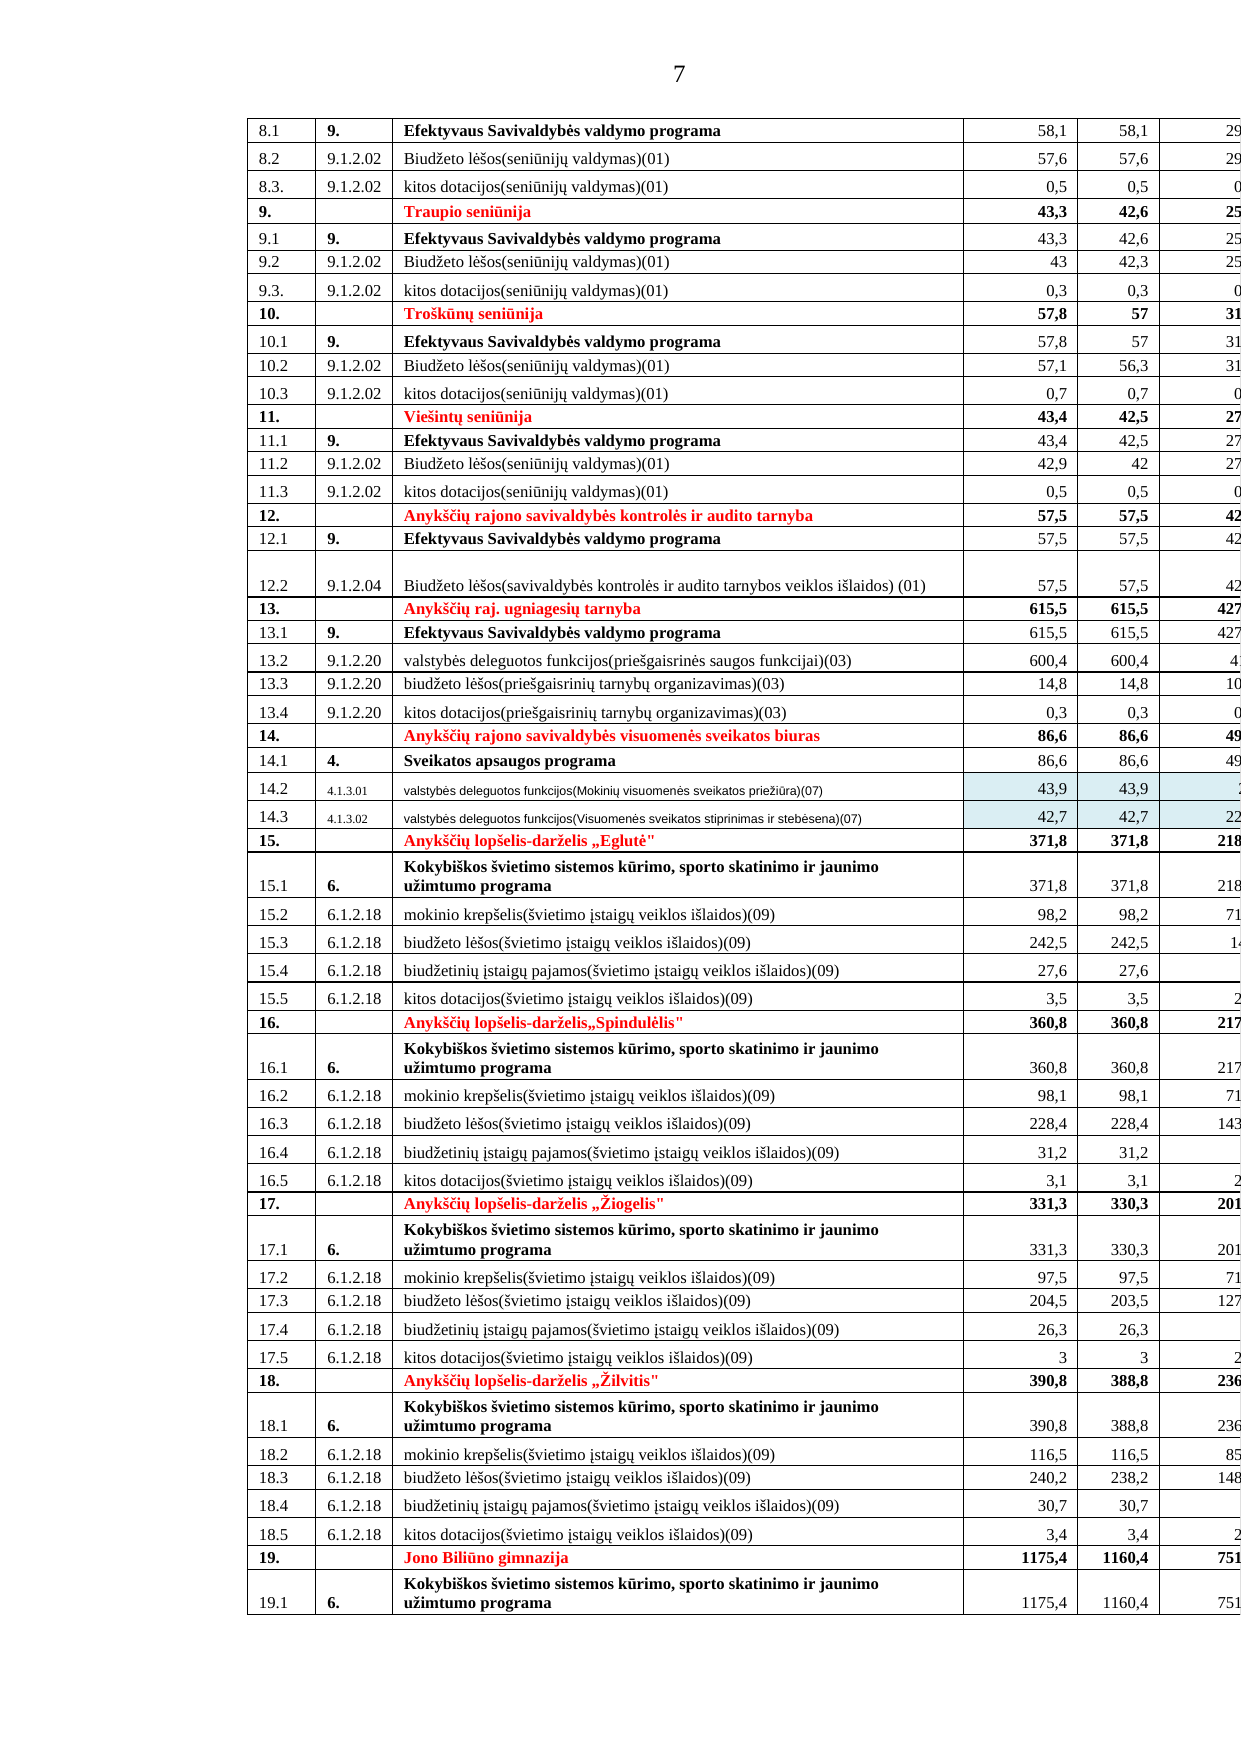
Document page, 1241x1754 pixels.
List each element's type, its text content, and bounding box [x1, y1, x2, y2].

table_cell Efektyvaus Savivaldybės valdymo programa [393, 527, 963, 549]
table_cell 98,2 [1078, 898, 1159, 925]
table_cell 242,5 [1078, 926, 1159, 953]
table_cell 26,3 [1078, 1313, 1159, 1340]
table_cell 0,5 [1078, 171, 1159, 198]
table_cell 228,4 [1078, 1108, 1159, 1135]
table_cell 388,8 [1078, 1393, 1159, 1437]
table_cell 0,3 [964, 274, 1077, 301]
table_cell 14,8 [964, 673, 1077, 695]
table_cell 201,4 [1160, 1193, 1240, 1215]
table_cell Troškūnų seniūnija [393, 302, 963, 325]
table_cell 12.2 [248, 551, 315, 596]
table_cell 6. [316, 1570, 392, 1614]
table_cell 57,1 [964, 354, 1077, 376]
table_cell 390,8 [964, 1393, 1077, 1437]
table_cell 3,4 [964, 1518, 1077, 1545]
table_cell Anykščių rajono savivaldybės kontrolės ir audito tarnyba [393, 504, 963, 526]
table_cell 6.1.2.18 [316, 1136, 392, 1163]
table_cell 143,6 [1160, 1108, 1240, 1135]
table_cell 3,5 [1078, 983, 1159, 1010]
table_cell 201,4 [1160, 1216, 1240, 1260]
table_cell valstybės deleguotos funkcijos(Visuomenės sveikatos stiprinimas ir stebėsena)(07) [393, 801, 963, 828]
table_cell [316, 1369, 392, 1392]
table_cell 42,2 [1160, 504, 1240, 526]
table_cell 6.1.2.18 [316, 1341, 392, 1368]
table_cell 6.1.2.18 [316, 983, 392, 1010]
table_cell 13.2 [248, 644, 315, 671]
table_cell 43 [964, 251, 1077, 273]
table_cell Biudžeto lėšos(savivaldybės kontrolės ir audito tarnybos veiklos išlaidos) (01) [393, 551, 963, 596]
table_cell 2,4 [1160, 1164, 1240, 1191]
table_cell 14.2 [248, 773, 315, 800]
table_cell 29,8 [1160, 119, 1240, 142]
table_cell 2,6 [1160, 1518, 1240, 1545]
table_cell 0,5 [1160, 377, 1240, 404]
table_cell 58,1 [1078, 119, 1159, 142]
table_cell valstybės deleguotos funkcijos(priešgaisrinės saugos funkcijai)(03) [393, 644, 963, 671]
table_cell 98,1 [964, 1080, 1077, 1107]
table_cell 17.2 [248, 1261, 315, 1288]
table_cell kitos dotacijos(seniūnijų valdymas)(01) [393, 274, 963, 301]
table_cell Biudžeto lėšos(seniūnijų valdymas)(01) [393, 251, 963, 273]
table_cell 1160,4 [1078, 1570, 1159, 1614]
table_cell 6.1.2.18 [316, 1261, 392, 1288]
table_cell 97,5 [1078, 1261, 1159, 1288]
table_cell biudžetinių įstaigų pajamos(švietimo įstaigų veiklos išlaidos)(09) [393, 1136, 963, 1163]
table_cell 0,7 [1078, 377, 1159, 404]
table_cell 16.1 [248, 1034, 315, 1078]
table_cell kitos dotacijos(švietimo įstaigų veiklos išlaidos)(09) [393, 1518, 963, 1545]
table_cell 22,6 [1160, 801, 1240, 828]
table_cell biudžeto lėšos(švietimo įstaigų veiklos išlaidos)(09) [393, 1466, 963, 1489]
table_cell 9.1.2.04 [316, 551, 392, 596]
table_cell 6.1.2.18 [316, 1518, 392, 1545]
table_cell 331,3 [964, 1216, 1077, 1260]
table_cell Jono Biliūno gimnazija [393, 1546, 963, 1568]
table_cell 238,2 [1078, 1466, 1159, 1489]
table_cell 15.1 [248, 853, 315, 897]
table_cell 615,5 [1078, 598, 1159, 620]
table_cell 58,1 [964, 119, 1077, 142]
table_cell 29,4 [1160, 143, 1240, 170]
table_cell 43,3 [964, 224, 1077, 249]
table_cell 6.1.2.18 [316, 1108, 392, 1135]
table_cell 18.1 [248, 1393, 315, 1437]
table_cell biudžeto lėšos(švietimo įstaigų veiklos išlaidos)(09) [393, 1289, 963, 1312]
table_cell 371,8 [964, 853, 1077, 897]
table_cell 98,2 [964, 898, 1077, 925]
table_cell [316, 598, 392, 620]
table_cell Anykščių lopšelis-darželis „Eglutė" [393, 829, 963, 851]
table_cell [316, 829, 392, 851]
table_cell 9.1.2.02 [316, 377, 392, 404]
table_cell 13. [248, 598, 315, 620]
table_cell Anykščių lopšelis-darželis„Spindulėlis" [393, 1011, 963, 1033]
table_cell 4.1.3.01 [316, 773, 392, 800]
table_cell 31,8 [1160, 326, 1240, 353]
table_cell [316, 199, 392, 223]
table_cell Traupio seniūnija [393, 199, 963, 223]
table_cell 330,3 [1078, 1193, 1159, 1215]
table_cell kitos dotacijos(švietimo įstaigų veiklos išlaidos)(09) [393, 1341, 963, 1368]
table_cell 97,5 [964, 1261, 1077, 1288]
table_cell 388,8 [1078, 1369, 1159, 1392]
table_cell 2,7 [1160, 983, 1240, 1010]
table_cell 17.1 [248, 1216, 315, 1260]
table_cell 6. [316, 853, 392, 897]
table_cell 9.1.2.20 [316, 696, 392, 723]
table_cell biudžetinių įstaigų pajamos(švietimo įstaigų veiklos išlaidos)(09) [393, 1313, 963, 1340]
table_cell 236,9 [1160, 1369, 1240, 1392]
table_cell 0,3 [1078, 696, 1159, 723]
table_cell 217,7 [1160, 1011, 1240, 1033]
table_cell 71,9 [1160, 898, 1240, 925]
table_cell 42,6 [1078, 224, 1159, 249]
table_cell 0,7 [964, 377, 1077, 404]
table_cell 0,4 [1160, 171, 1240, 198]
table_cell 9. [316, 119, 392, 142]
table_cell 11.1 [248, 429, 315, 451]
table_cell biudžeto lėšos(priešgaisrinių tarnybų organizavimas)(03) [393, 673, 963, 695]
table_cell 6.1.2.18 [316, 1080, 392, 1107]
table_cell 42,2 [1160, 551, 1240, 596]
table_cell 417 [1160, 644, 1240, 671]
table_cell 31,3 [1160, 354, 1240, 376]
table_cell 14.3 [248, 801, 315, 828]
table_cell 98,1 [1078, 1080, 1159, 1107]
table_cell 43,4 [964, 429, 1077, 451]
table_cell 57,8 [964, 326, 1077, 353]
table_cell 30,7 [964, 1490, 1077, 1517]
table_cell [316, 724, 392, 747]
table_cell 49,6 [1160, 748, 1240, 772]
table_cell [316, 1011, 392, 1033]
table_cell Kokybiškos švietimo sistemos kūrimo, sporto skatinimo ir jaunimo užimtumo programa [393, 853, 963, 897]
table_cell 13.1 [248, 621, 315, 643]
table_cell 18.3 [248, 1466, 315, 1489]
table_cell 43,9 [964, 773, 1077, 800]
table_cell 15.5 [248, 983, 315, 1010]
table_cell biudžeto lėšos(švietimo įstaigų veiklos išlaidos)(09) [393, 1108, 963, 1135]
table_cell 49,6 [1160, 724, 1240, 747]
table_cell 427,3 [1160, 598, 1240, 620]
table_cell 360,8 [1078, 1011, 1159, 1033]
table_cell 27 [1160, 773, 1240, 800]
table_cell 43,3 [964, 199, 1077, 223]
table_cell 10.1 [248, 326, 315, 353]
table_cell [316, 504, 392, 526]
table_cell 331,3 [964, 1193, 1077, 1215]
table_cell 1160,4 [1078, 1546, 1159, 1568]
table_cell 116,5 [964, 1438, 1077, 1465]
table_cell 9. [316, 621, 392, 643]
table_cell 228,4 [964, 1108, 1077, 1135]
table_cell 27,7 [1160, 429, 1240, 451]
table_cell Anykščių rajono savivaldybės visuomenės sveikatos biuras [393, 724, 963, 747]
table_cell [316, 1193, 392, 1215]
table_cell 43,9 [1078, 773, 1159, 800]
table_cell 0,2 [1160, 274, 1240, 301]
table_cell 600,4 [1078, 644, 1159, 671]
table_cell mokinio krepšelis(švietimo įstaigų veiklos išlaidos)(09) [393, 1261, 963, 1288]
table_cell 86,6 [964, 748, 1077, 772]
table_cell 360,8 [964, 1034, 1077, 1078]
table_cell 15.3 [248, 926, 315, 953]
table_cell 18.4 [248, 1490, 315, 1517]
table_cell 42,5 [1078, 405, 1159, 428]
table_cell 18.5 [248, 1518, 315, 1545]
table_cell 9.1.2.02 [316, 476, 392, 503]
table_cell 217,7 [1160, 1034, 1240, 1078]
table_cell 11. [248, 405, 315, 428]
table_cell 371,8 [1078, 829, 1159, 851]
table_cell 9. [316, 429, 392, 451]
table_cell 14. [248, 724, 315, 747]
table_cell 42,5 [1078, 429, 1159, 451]
table_cell 86,6 [1078, 724, 1159, 747]
table_cell 6.1.2.18 [316, 1313, 392, 1340]
table_cell Efektyvaus Savivaldybės valdymo programa [393, 429, 963, 451]
table_cell 19. [248, 1546, 315, 1568]
table_cell 15. [248, 829, 315, 851]
table_cell 371,8 [1078, 853, 1159, 897]
table_cell 16.4 [248, 1136, 315, 1163]
table_cell 57,6 [1078, 143, 1159, 170]
table_cell 25,7 [1160, 251, 1240, 273]
table_cell 15.2 [248, 898, 315, 925]
table_cell 218,6 [1160, 829, 1240, 851]
table_cell Efektyvaus Savivaldybės valdymo programa [393, 326, 963, 353]
table_cell 204,5 [964, 1289, 1077, 1312]
table_cell 57 [1078, 302, 1159, 325]
table_cell 6.1.2.18 [316, 1490, 392, 1517]
table_cell Biudžeto lėšos(seniūnijų valdymas)(01) [393, 143, 963, 170]
table_cell 57,5 [1078, 504, 1159, 526]
table_cell 71,7 [1160, 1080, 1240, 1107]
table_cell 360,8 [1078, 1034, 1159, 1078]
table_cell 0,5 [964, 171, 1077, 198]
table_cell Efektyvaus Savivaldybės valdymo programa [393, 621, 963, 643]
table_cell 56,3 [1078, 354, 1159, 376]
table_cell 1175,4 [964, 1546, 1077, 1568]
table_cell Kokybiškos švietimo sistemos kūrimo, sporto skatinimo ir jaunimo užimtumo programa [393, 1570, 963, 1614]
table_cell 12.1 [248, 527, 315, 549]
table_cell 11.3 [248, 476, 315, 503]
table_cell 0,5 [964, 476, 1077, 503]
table_cell Anykščių lopšelis-darželis „Žilvitis" [393, 1369, 963, 1392]
table_cell 11.2 [248, 452, 315, 474]
table_cell kitos dotacijos(seniūnijų valdymas)(01) [393, 171, 963, 198]
table_cell 3 [964, 1341, 1077, 1368]
table_cell 9. [316, 326, 392, 353]
table_cell 360,8 [964, 1011, 1077, 1033]
table_cell valstybės deleguotos funkcijos(Mokinių visuomenės sveikatos priežiūra)(07) [393, 773, 963, 800]
table_cell Biudžeto lėšos(seniūnijų valdymas)(01) [393, 354, 963, 376]
table_cell 43,4 [964, 405, 1077, 428]
table_cell 203,5 [1078, 1289, 1159, 1312]
table_cell 6.1.2.18 [316, 1164, 392, 1191]
table_cell 19.1 [248, 1570, 315, 1614]
table_cell Kokybiškos švietimo sistemos kūrimo, sporto skatinimo ir jaunimo užimtumo programa [393, 1034, 963, 1078]
table_cell 751,5 [1160, 1546, 1240, 1568]
table_cell [1160, 1490, 1240, 1517]
table_cell 57 [1078, 326, 1159, 353]
table_cell 86,6 [1078, 748, 1159, 772]
table_cell 218,6 [1160, 853, 1240, 897]
table_cell 8.3. [248, 171, 315, 198]
table_cell 0,5 [1078, 476, 1159, 503]
table_cell Anykščių lopšelis-darželis „Žiogelis" [393, 1193, 963, 1215]
table_cell 9.1.2.02 [316, 143, 392, 170]
table_cell 42,7 [1078, 801, 1159, 828]
table_cell 57,5 [964, 527, 1077, 549]
table_cell Viešintų seniūnija [393, 405, 963, 428]
table_cell 600,4 [964, 644, 1077, 671]
table_cell 9.1.2.02 [316, 171, 392, 198]
table_cell 0,3 [964, 696, 1077, 723]
table_cell 57,5 [1078, 551, 1159, 596]
table_cell 8.2 [248, 143, 315, 170]
table_cell 330,3 [1078, 1216, 1159, 1260]
table_cell 116,5 [1078, 1438, 1159, 1465]
table_cell mokinio krepšelis(švietimo įstaigų veiklos išlaidos)(09) [393, 1080, 963, 1107]
table_cell 42,9 [964, 452, 1077, 474]
table_cell 3,4 [1078, 1518, 1159, 1545]
table_cell 42,7 [964, 801, 1077, 828]
table_cell mokinio krepšelis(švietimo įstaigų veiklos išlaidos)(09) [393, 1438, 963, 1465]
table_cell 71,5 [1160, 1261, 1240, 1288]
table_cell 10.2 [248, 354, 315, 376]
table_cell 615,5 [964, 621, 1077, 643]
table_cell Kokybiškos švietimo sistemos kūrimo, sporto skatinimo ir jaunimo užimtumo programa [393, 1216, 963, 1260]
table_cell biudžetinių įstaigų pajamos(švietimo įstaigų veiklos išlaidos)(09) [393, 1490, 963, 1517]
table_cell 236,9 [1160, 1393, 1240, 1437]
table_cell 27,7 [1160, 405, 1240, 428]
table_cell 12. [248, 504, 315, 526]
table_cell 3,1 [1078, 1164, 1159, 1191]
table_cell 9.1.2.02 [316, 452, 392, 474]
table_cell Sveikatos apsaugos programa [393, 748, 963, 772]
table_cell [1160, 954, 1240, 981]
table_cell 25,9 [1160, 224, 1240, 249]
table_cell 0,2 [1160, 696, 1240, 723]
table_cell 42,6 [1078, 199, 1159, 223]
table_cell 86,6 [964, 724, 1077, 747]
table_cell 13.3 [248, 673, 315, 695]
table_cell 42 [1078, 452, 1159, 474]
table_cell 25,9 [1160, 199, 1240, 223]
table_cell 17. [248, 1193, 315, 1215]
table_cell kitos dotacijos(seniūnijų valdymas)(01) [393, 476, 963, 503]
table_cell 9.2 [248, 251, 315, 273]
table_cell 57,6 [964, 143, 1077, 170]
table_cell 9.1.2.02 [316, 251, 392, 273]
table_cell 6. [316, 1216, 392, 1260]
table_cell biudžeto lėšos(švietimo įstaigų veiklos išlaidos)(09) [393, 926, 963, 953]
table_cell 9.1.2.20 [316, 673, 392, 695]
table_cell 16.2 [248, 1080, 315, 1107]
table_cell 240,2 [964, 1466, 1077, 1489]
table_cell 4. [316, 748, 392, 772]
table_cell 17.3 [248, 1289, 315, 1312]
table_cell kitos dotacijos(seniūnijų valdymas)(01) [393, 377, 963, 404]
table_cell Kokybiškos švietimo sistemos kūrimo, sporto skatinimo ir jaunimo užimtumo programa [393, 1393, 963, 1437]
table_cell 242,5 [964, 926, 1077, 953]
table_cell 14,8 [1078, 673, 1159, 695]
table_cell 371,8 [964, 829, 1077, 851]
table_cell [316, 1546, 392, 1568]
table_cell Efektyvaus Savivaldybės valdymo programa [393, 224, 963, 249]
table_cell 10.3 [248, 377, 315, 404]
table_cell 8.1 [248, 119, 315, 142]
table_cell 16.5 [248, 1164, 315, 1191]
table_cell 9.1.2.20 [316, 644, 392, 671]
table_cell 9.1.2.02 [316, 354, 392, 376]
table_cell biudžetinių įstaigų pajamos(švietimo įstaigų veiklos išlaidos)(09) [393, 954, 963, 981]
table_cell 42,3 [1078, 251, 1159, 273]
table_cell 57,5 [1078, 527, 1159, 549]
table_cell 6.1.2.18 [316, 926, 392, 953]
table_cell 751,5 [1160, 1570, 1240, 1614]
table_cell 427,3 [1160, 621, 1240, 643]
table_cell 26,3 [964, 1313, 1077, 1340]
table_cell 57,8 [964, 302, 1077, 325]
table_cell [1160, 1136, 1240, 1163]
table_cell 6.1.2.18 [316, 1438, 392, 1465]
table_cell 15.4 [248, 954, 315, 981]
table_cell 31,8 [1160, 302, 1240, 325]
table_cell 1175,4 [964, 1570, 1077, 1614]
table_cell kitos dotacijos(priešgaisrinių tarnybų organizavimas)(03) [393, 696, 963, 723]
table_cell 10,1 [1160, 673, 1240, 695]
table_cell 57,5 [964, 551, 1077, 596]
table_cell 27,3 [1160, 452, 1240, 474]
table_cell 6.1.2.18 [316, 1289, 392, 1312]
table_cell 17.4 [248, 1313, 315, 1340]
table_cell 14.1 [248, 748, 315, 772]
table_cell [1160, 1313, 1240, 1340]
table_cell 27,6 [1078, 954, 1159, 981]
table_cell 9. [248, 199, 315, 223]
table_cell 148,9 [1160, 1466, 1240, 1489]
table_cell 9. [316, 527, 392, 549]
table_cell kitos dotacijos(švietimo įstaigų veiklos išlaidos)(09) [393, 983, 963, 1010]
table_cell 27,6 [964, 954, 1077, 981]
table_cell 6.1.2.18 [316, 1466, 392, 1489]
table_cell 31,2 [964, 1136, 1077, 1163]
table_cell 6.1.2.18 [316, 898, 392, 925]
table_cell 6. [316, 1393, 392, 1437]
table_cell 3 [1078, 1341, 1159, 1368]
table_cell 30,7 [1078, 1490, 1159, 1517]
table_cell 3,1 [964, 1164, 1077, 1191]
table_cell Efektyvaus Savivaldybės valdymo programa [393, 119, 963, 142]
table_cell 9.3. [248, 274, 315, 301]
table_cell 18. [248, 1369, 315, 1392]
table_cell [316, 405, 392, 428]
table_cell 0,3 [1078, 274, 1159, 301]
table_cell 10. [248, 302, 315, 325]
table_cell 4.1.3.02 [316, 801, 392, 828]
table_cell mokinio krepšelis(švietimo įstaigų veiklos išlaidos)(09) [393, 898, 963, 925]
table_cell [316, 302, 392, 325]
table_cell 3,5 [964, 983, 1077, 1010]
table_cell 31,2 [1078, 1136, 1159, 1163]
table_cell 42,2 [1160, 527, 1240, 549]
table_cell kitos dotacijos(švietimo įstaigų veiklos išlaidos)(09) [393, 1164, 963, 1191]
table_cell 9.1.2.02 [316, 274, 392, 301]
table_cell 0,4 [1160, 476, 1240, 503]
table_cell 57,5 [964, 504, 1077, 526]
table_cell 16.3 [248, 1108, 315, 1135]
table_cell 9. [316, 224, 392, 249]
table_cell 2,3 [1160, 1341, 1240, 1368]
table_cell 615,5 [964, 598, 1077, 620]
table_cell 144 [1160, 926, 1240, 953]
table_cell 13.4 [248, 696, 315, 723]
table_cell 17.5 [248, 1341, 315, 1368]
table_cell 9.1 [248, 224, 315, 249]
table_cell 390,8 [964, 1369, 1077, 1392]
table_cell 615,5 [1078, 621, 1159, 643]
table_cell Anykščių raj. ugniagesių tarnyba [393, 598, 963, 620]
table_cell 85,4 [1160, 1438, 1240, 1465]
table_cell 127,6 [1160, 1289, 1240, 1312]
table_cell 18.2 [248, 1438, 315, 1465]
table_cell Biudžeto lėšos(seniūnijų valdymas)(01) [393, 452, 963, 474]
table_cell 16. [248, 1011, 315, 1033]
table_cell 6. [316, 1034, 392, 1078]
table_cell 6.1.2.18 [316, 954, 392, 981]
